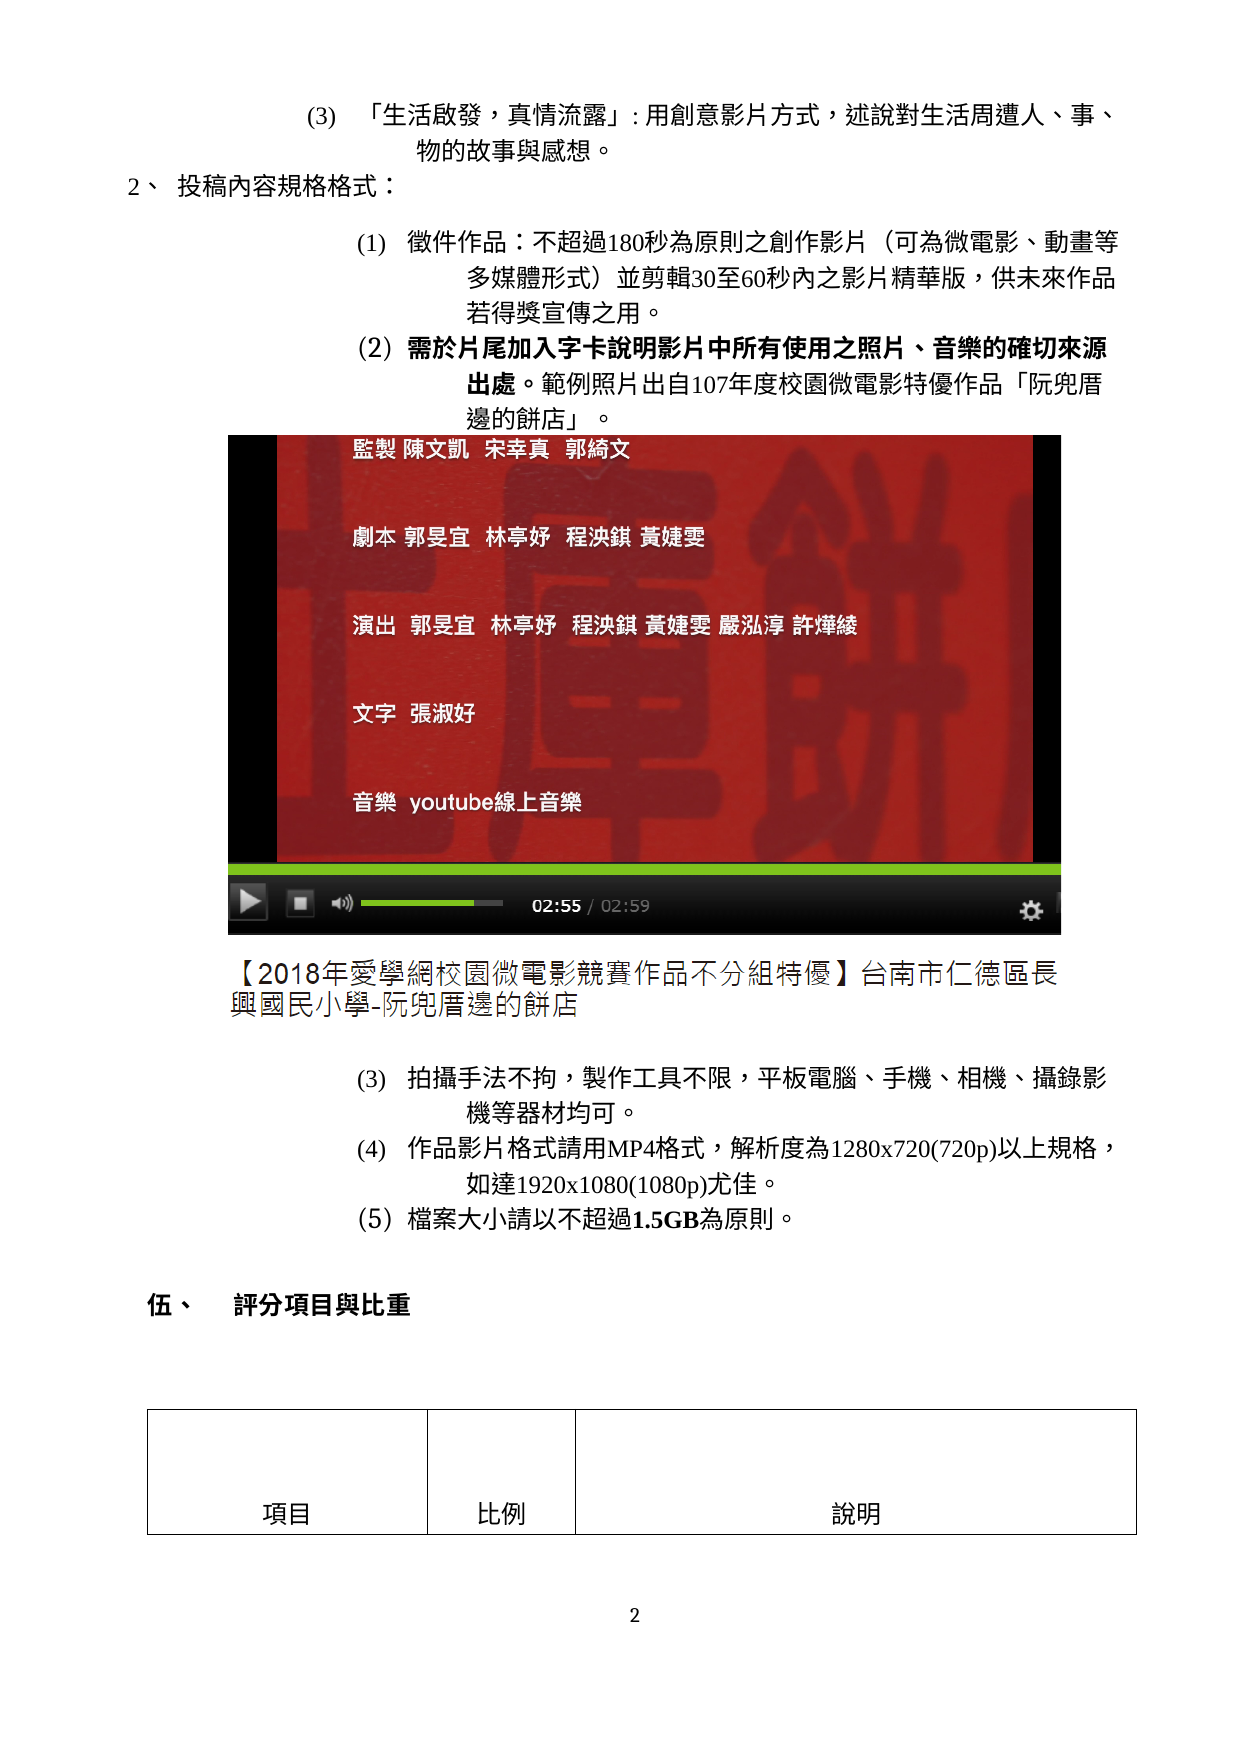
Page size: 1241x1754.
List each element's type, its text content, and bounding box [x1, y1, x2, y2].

list 徵件作品：不超過180秒為原則之創作影片（可為微電影、動畫等多媒體形式）並剪輯30至60秒內之影片精華版，供未來作品若得獎宣傳之用。 [357, 223, 1122, 329]
list 需於片尾加入字卡說明影片中所有使用之照片、音樂的確切來源出處。範例照片出自107年度校園微電影特優作品「阮兜厝邊的餅店」。 [357, 329, 1122, 436]
list 拍攝手法不拘，製作工具不限，平板電腦、手機、相機、攝錄影機等器材均可。 [357, 1059, 1122, 1129]
table_header 說明 [576, 1410, 1136, 1534]
list 評分項目與比重 [148, 1286, 1122, 1322]
table_header 比例 [428, 1410, 575, 1534]
table_header 項目 [148, 1410, 427, 1534]
list 檔案大小請以不超過1.5GB為原則。 [357, 1200, 1122, 1236]
list 作品影片格式請用MP4格式，解析度為1280x720(720p)以上規格，如達1920x1080(1080p)尤佳。 [357, 1129, 1122, 1200]
list 「生活啟發，真情流露」: 用創意影片方式，述說對生活周遭人、事、物的故事與感想。 [307, 96, 1122, 167]
list 投稿內容規格格式： [127, 167, 1122, 202]
